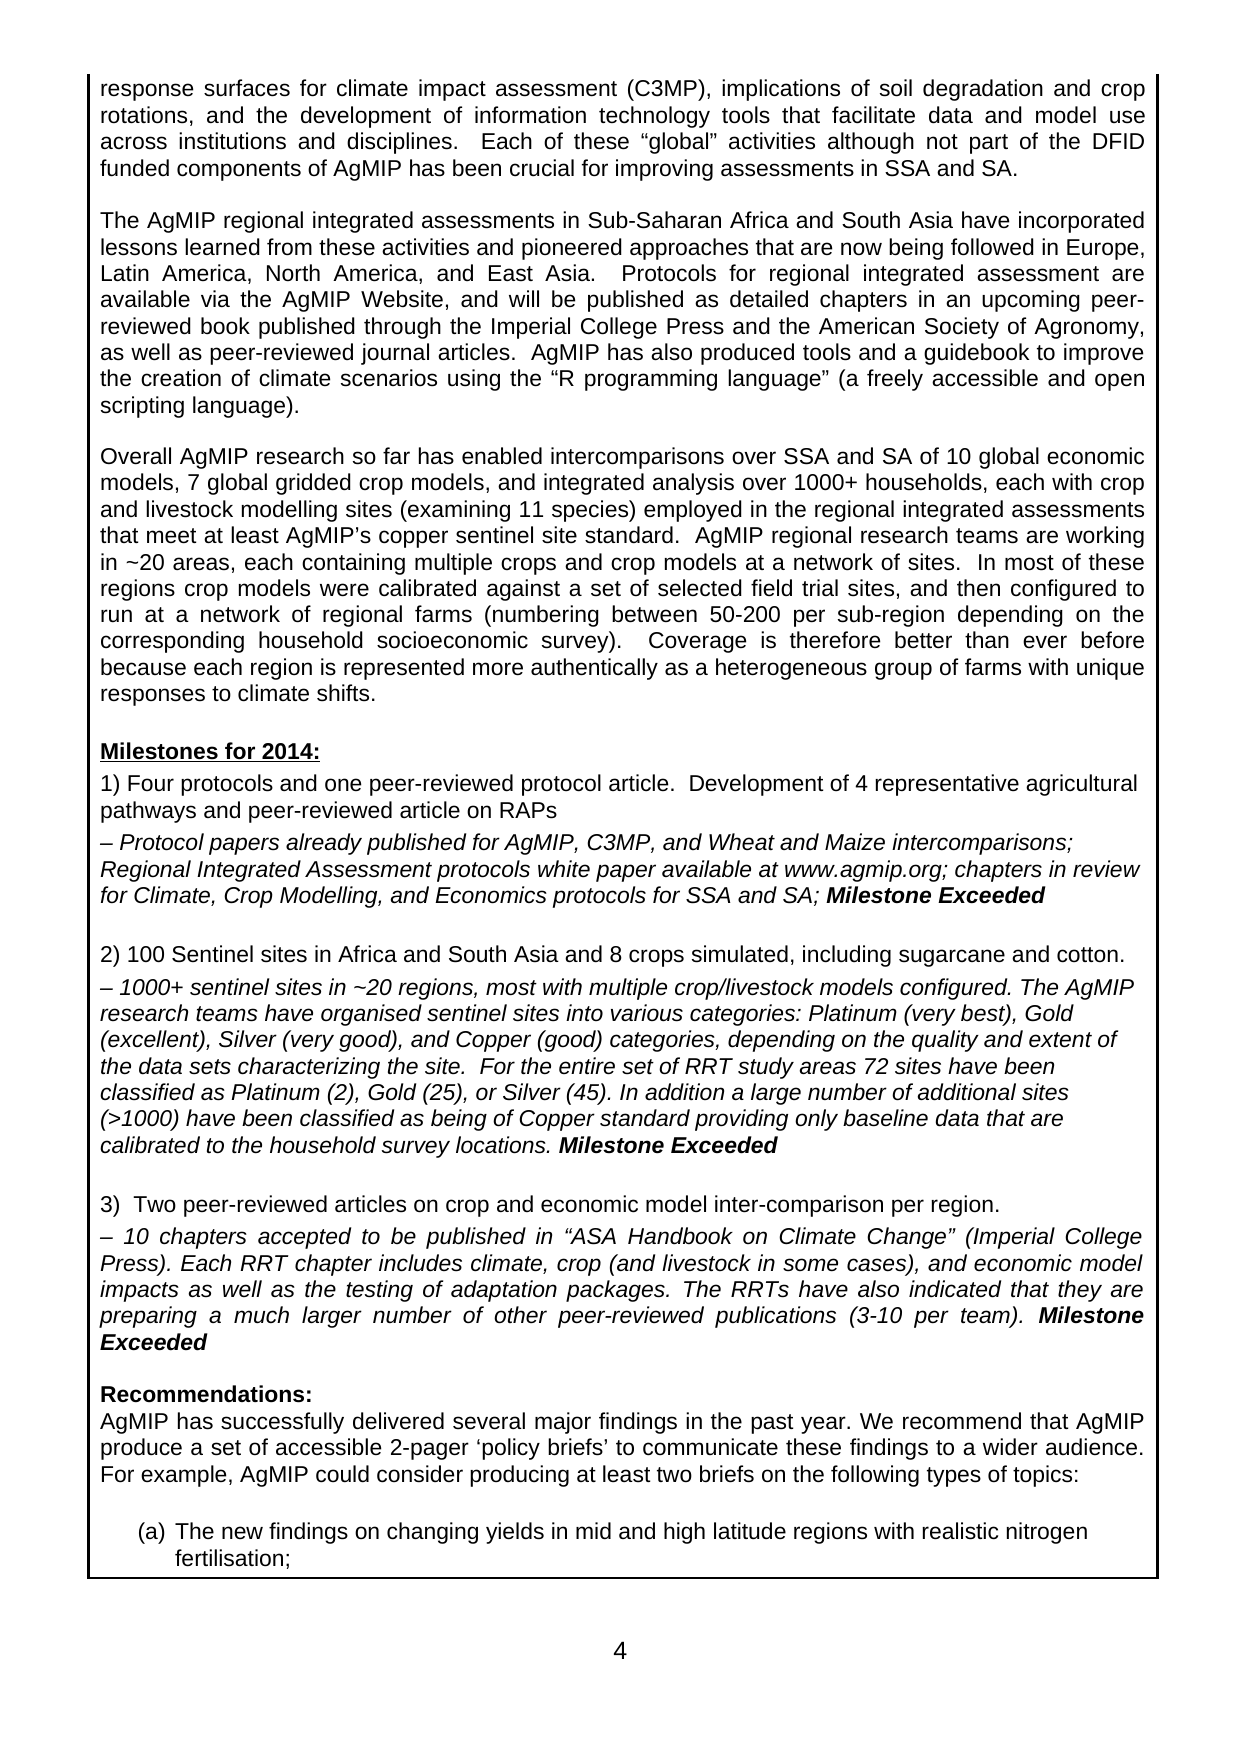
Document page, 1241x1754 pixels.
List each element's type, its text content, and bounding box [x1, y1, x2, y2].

table_cell response surfaces for climate impact assessment (C3MP), implications of soil degradation and crop rotations, and the development of information technology tools that facilitate data and model use across institutions and disciplines. Each of these “global” activities although not part of the DFID funded components of AgMIP has been crucial for improving assessments in SSA and SA. The AgMIP regional integrated assessments in Sub-Saharan Africa and South Asia have incorporated lessons learned from these activities and pioneered approaches that are now being followed in Europe, Latin America, North America, and East Asia. Protocols for regional integrated assessment are available via the AgMIP Website, and will be published as detailed chapters in an upcoming peer-reviewed book published through the Imperial College Press and the American Society of Agronomy, as well as peer-reviewed journal articles. AgMIP has also produced tools and a guidebook to improve the creation of climate scenarios using the “R programming language” (a freely accessible and open scripting language). Overall AgMIP research so far has enabled intercomparisons over SSA and SA of 10 global economic models, 7 global gridded crop models, and integrated analysis over 1000+ households, each with crop and livestock modelling sites (examining 11 species) employed in the regional integrated assessments that meet at least AgMIP’s copper sentinel site standard. AgMIP regional research teams are working in ~20 areas, each containing multiple crops and crop models at a network of sites. In most of these regions crop models were calibrated against a set of selected field trial sites, and then configured to run at a network of regional farms (numbering between 50-200 per sub-region depending on the corresponding household socioeconomic survey). Coverage is therefore better than ever before because each region is represented more authentically as a heterogeneous group of farms with unique responses to climate shifts. [90, 74, 1156, 713]
table_cell Milestones for 2014: 1) Four protocols and one peer-reviewed protocol article. Development of 4 representative agricultural pathways and peer-reviewed article on RAPs – Protocol papers already published for AgMIP, C3MP, and Wheat and Maize intercomparisons; Regional Integrated Assessment protocols white paper available at www.agmip.org; chapters in review for Climate, Crop Modelling, and Economics protocols for SSA and SA; Milestone Exceeded 2) 100 Sentinel sites in Africa and South Asia and 8 crops simulated, including sugarcane and cotton. – 1000+ sentinel sites in ~20 regions, most with multiple crop/livestock models configured. The AgMIP research teams have organised sentinel sites into various categories: Platinum (very best), Gold (excellent), Silver (very good), and Copper (good) categories, depending on the quality and extent of the data sets characterizing the site. For the entire set of RRT study areas 72 sites have been classified as Platinum (2), Gold (25), or Silver (45). In addition a large number of additional sites (>1000) have been classified as being of Copper standard providing only baseline data that are calibrated to the household survey locations. Milestone Exceeded 3) Two peer-reviewed articles on crop and economic model inter-comparison per region. – 10 chapters accepted to be published in “ASA Handbook on Climate Change” (Imperial College Press). Each RRT chapter includes climate, crop (and livestock in some cases), and economic model impacts as well as the testing of adaptation packages. The RRTs have also indicated that they are preparing a much larger number of other peer-reviewed publications (3-10 per team). Milestone Exceeded Recommendations: AgMIP has successfully delivered several major findings in the past year. We recommend that AgMIP produce a set of accessible 2-pager ‘policy briefs’ to communicate these findings to a wider audience. For example, AgMIP could consider producing at least two briefs on the following types of topics: The new findings on changing yields in mid and high latitude regions with realistic nitrogen fertilisation; The new crop projection uncertainty maps (focus special focus on SSA and SA); The new findings on the effects of climate change on agricultural prices at global and local levels (and the comparison of sources of uncertainty therein); Economic responses to changing local crop yields and global prices in SSA and SA (increasing crop areas, reducing consumption etc.) DFID RED could provide assistance through sharing examples of best practice in this area if needed. We also recommend that AgMIP continue to develop its approach to visualising the regional findings (e.g. the regional maps). Progress has been made but there are significant opportunities to extract greater impact from AgMIP’s research through communicating findings in a more accessible way. At the annual review meeting we discussed some concerns about how the current maps might be misinterpreted and would recommend testing some possible alternatives with stakeholders. Finally, some of the milestones in the logframe were exceeded by a large measure (in fact by a factor of 10 in one case) this relates to an issues that was pointed out at the last AR concerning the level of challenge and stretch posed by the current milestones. These should be revised upwards to represent a more suited challenge to a project of the calibre of AgMIP. Our scoring of this output has been ‘mitigated’ accordingly to take into account this factor. Impact Weighting (%): 35% Revised since last Annual Review? No Risk: Low Revised since last Annual Review? No [90, 713, 1156, 1577]
